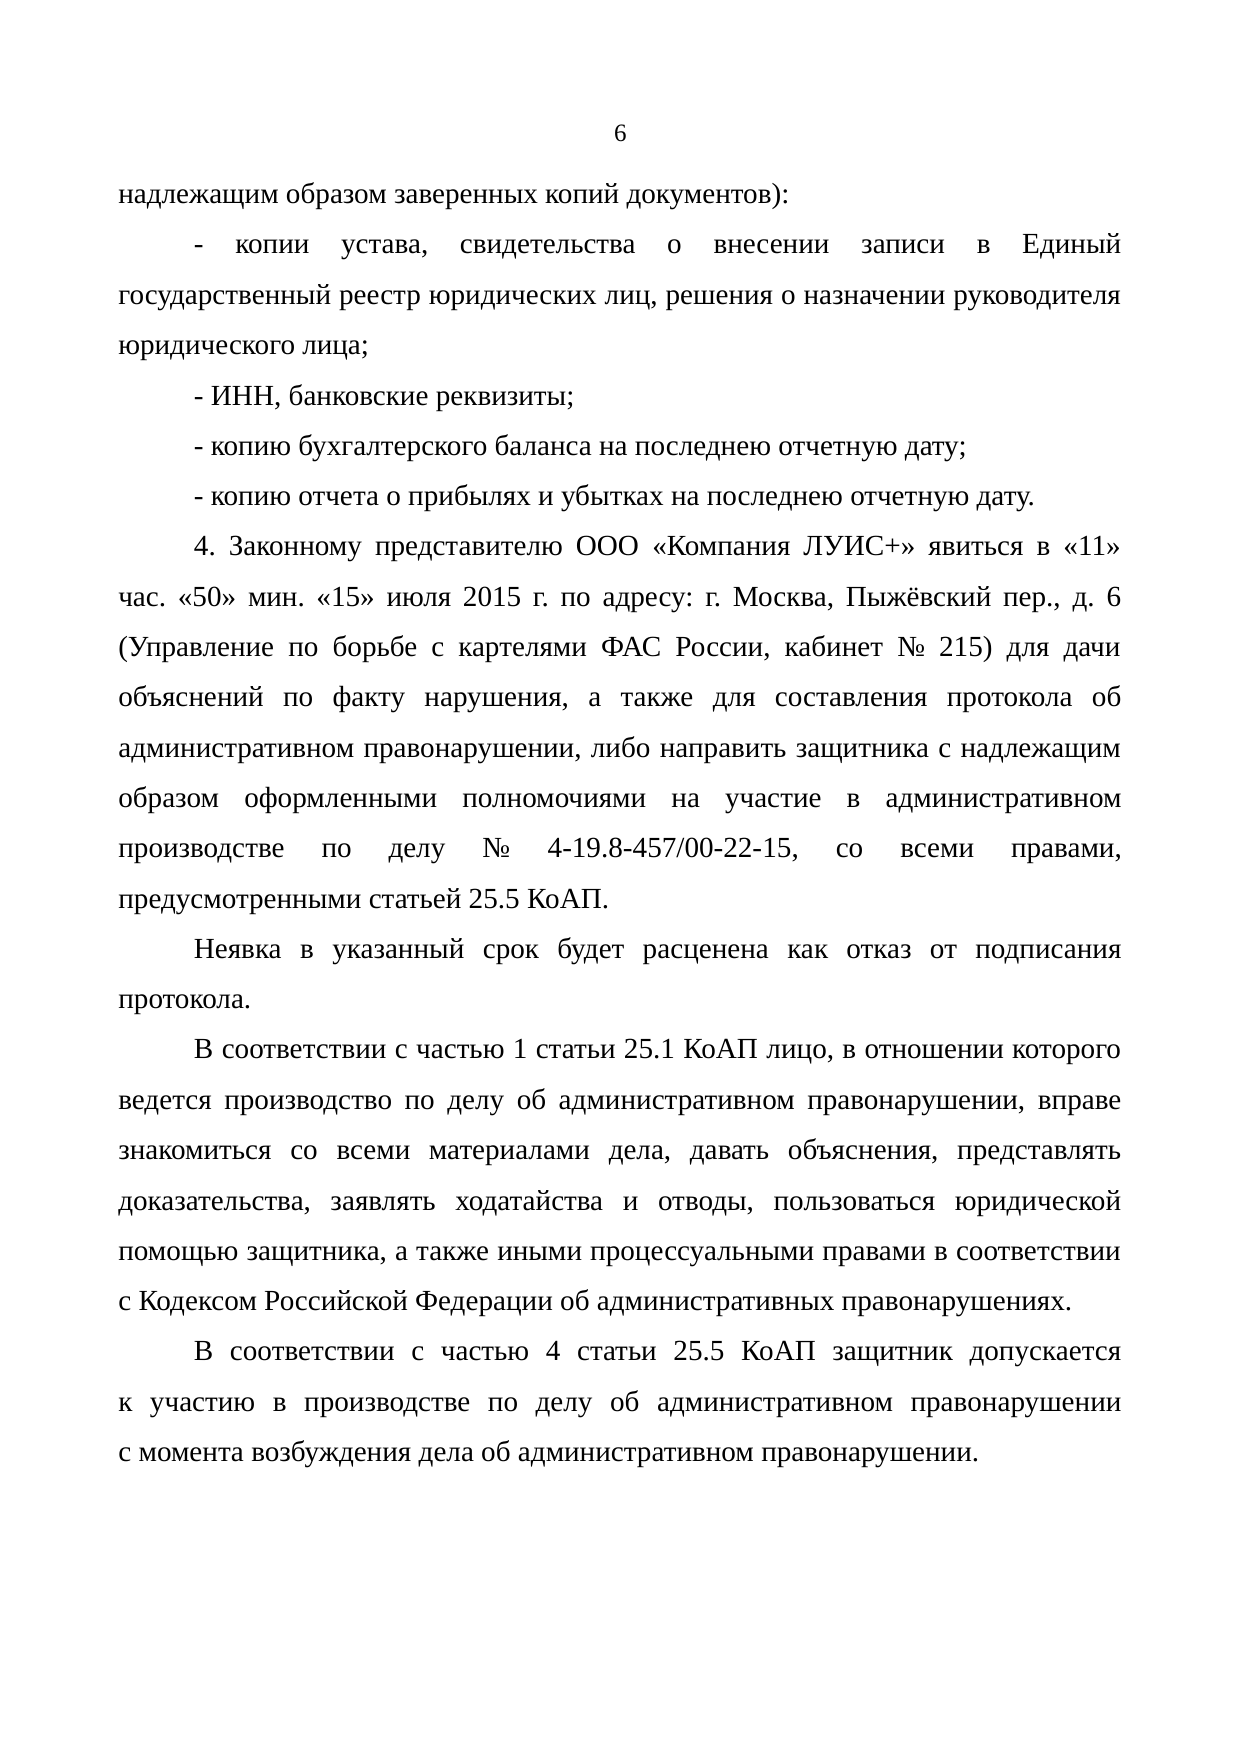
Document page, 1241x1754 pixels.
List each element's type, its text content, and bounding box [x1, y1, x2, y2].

text надлежащим образом заверенных копий документов): [118, 176, 1122, 210]
text 4. Законному представителю ООО «Компания ЛУИС+» явиться в «11» час. «50» мин. «15» июля 2015 г. по адресу: г. Москва, Пыжёвский пер., д. 6 (Управление по борьбе с картелями ФАС России, кабинет № 215) для дачи объяснений по факту нарушения, а также для составления протокола об административном правонарушении, либо направить защитника с надлежащим образом оформленными полномочиями на участие в административном производстве по делу № 4-19.8-457/00-22-15, со всеми правами, предусмотренными статьей 25.5 КоАП. [118, 528, 1122, 914]
text - копию бухгалтерского баланса на последнею отчетную дату; [118, 428, 1122, 461]
text - копию отчета о прибылях и убытках на последнею отчетную дату. [118, 478, 1122, 512]
text - копии устава, свидетельства о внесении записи в Единый государственный реестр юридических лиц, решения о назначении руководителя юридического лица; [118, 227, 1122, 361]
text Неявка в указанный срок будет расценена как отказ от подписания протокола. [118, 931, 1122, 1015]
text В соответствии с частью 4 статьи 25.5 КоАП защитник допускается к участию в производстве по делу об административном правонарушении с момента возбуждения дела об административном правонарушении. [118, 1333, 1122, 1468]
text В соответствии с частью 1 статьи 25.1 КоАП лицо, в отношении которого ведется производство по делу об административном правонарушении, вправе знакомиться со всеми материалами дела, давать объяснения, представлять доказательства, заявлять ходатайства и отводы, пользоваться юридической помощью защитника, а также иными процессуальными правами в соответствии с Кодексом Российской Федерации об административных правонарушениях. [118, 1032, 1122, 1317]
text - ИНН, банковские реквизиты; [118, 378, 1122, 411]
